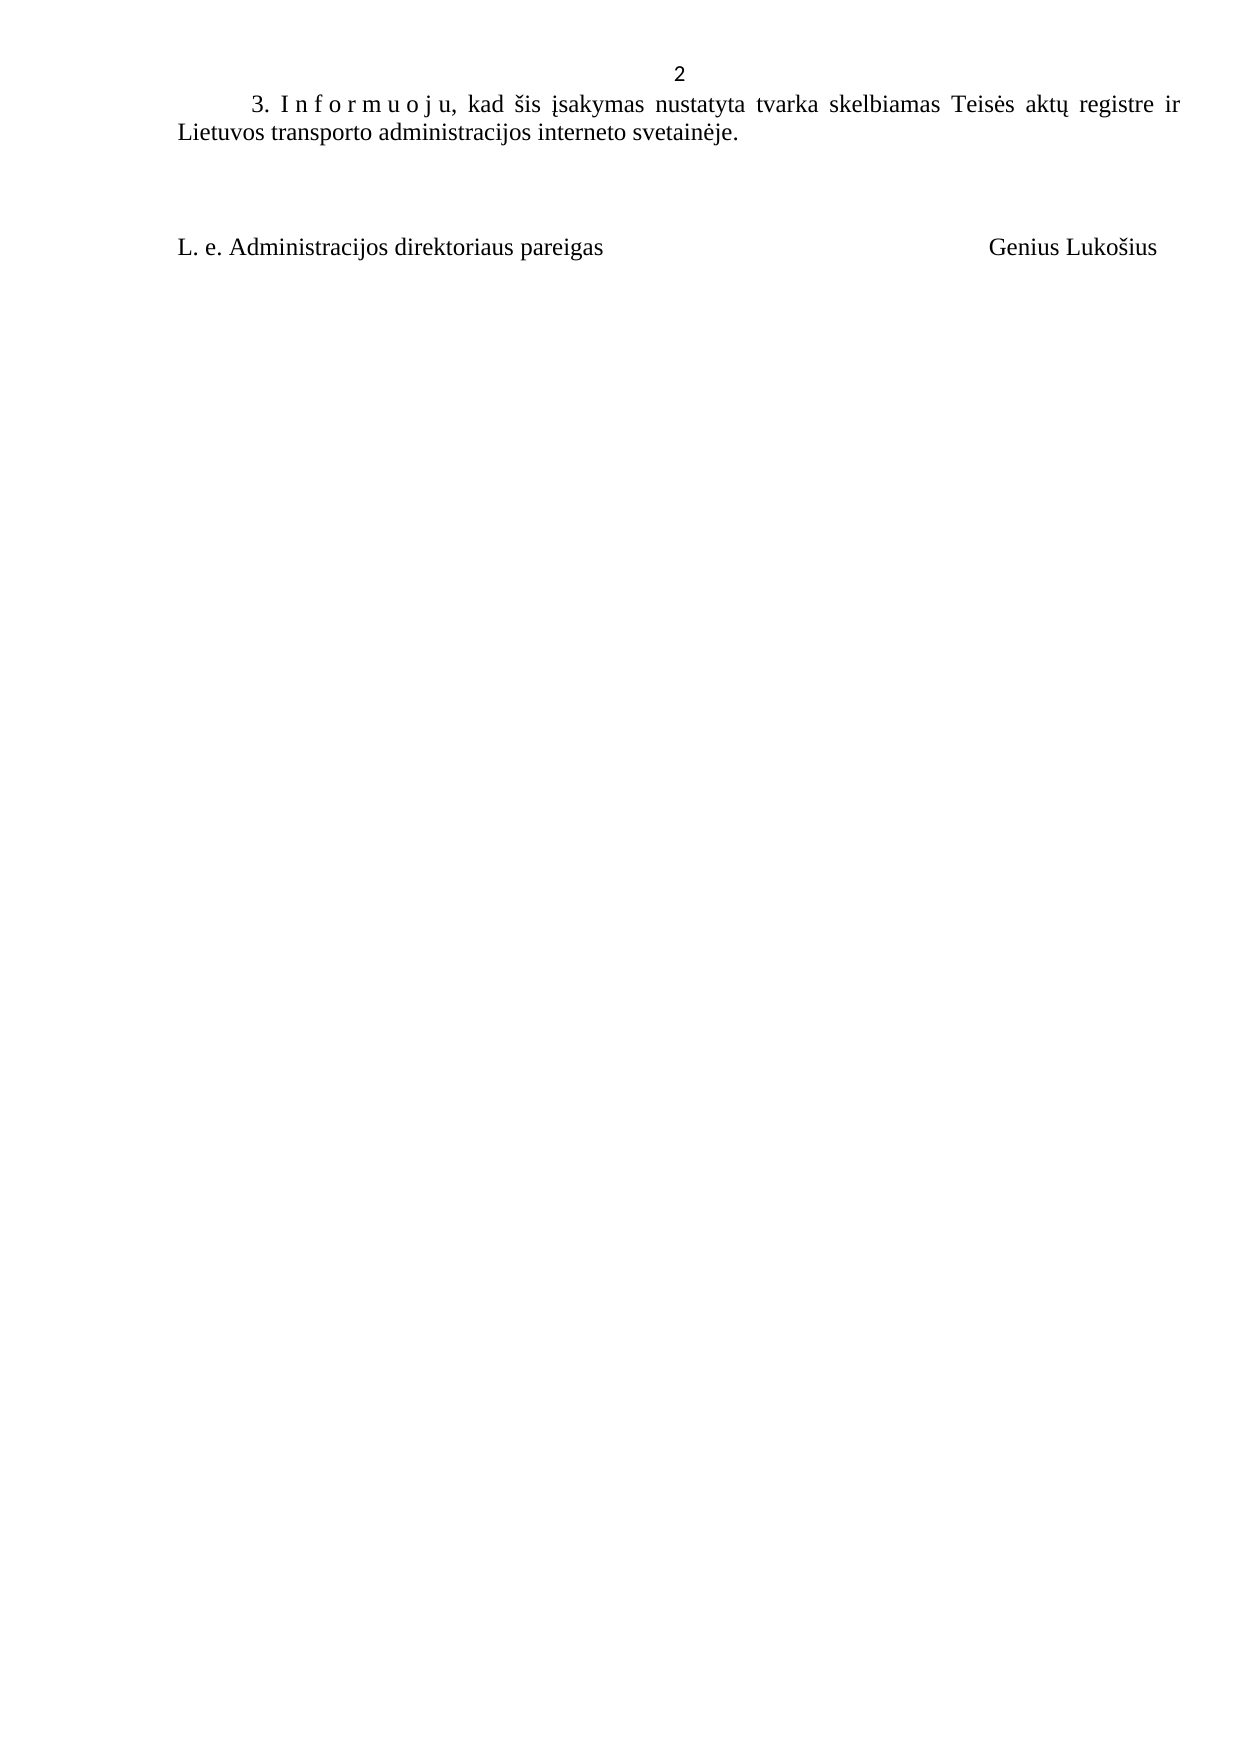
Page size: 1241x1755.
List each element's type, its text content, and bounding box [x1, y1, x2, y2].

text 3. I n f o r m u o j u, kad šis įsakymas nustatyta tvarka skelbiamas Teisės aktų registre ir Lietuvos transporto administracijos interneto svetainėje. [177, 89, 1181, 146]
text L. e. Administracijos direktoriaus pareigas Genius Lukošius [177, 232, 1181, 261]
